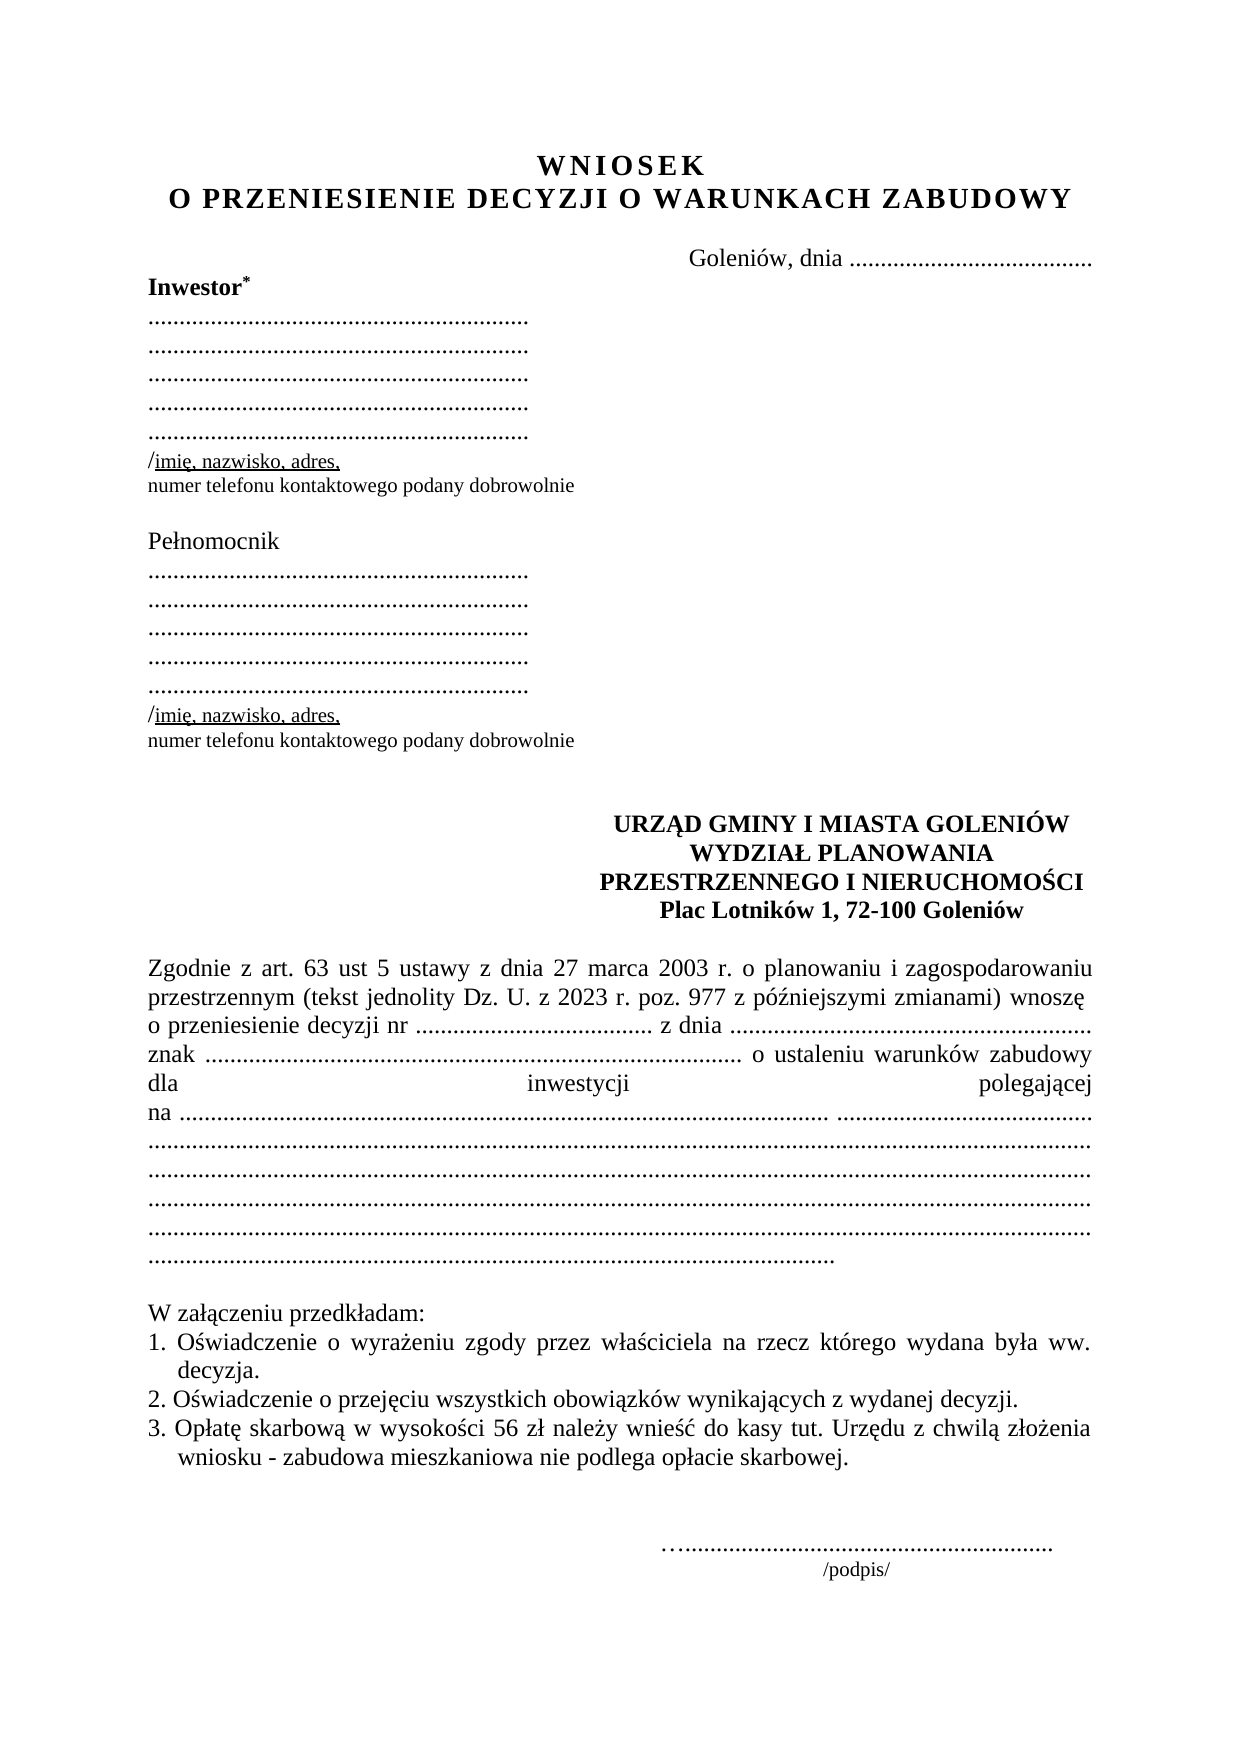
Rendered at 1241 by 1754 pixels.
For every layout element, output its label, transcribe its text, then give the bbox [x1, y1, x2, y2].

text …........................................................... [620, 1528, 1093, 1557]
text /podpis/ [620, 1557, 1093, 1581]
text Plac Lotników 1, 72-100 Goleniów [591, 895, 1093, 924]
text numer telefonu kontaktowego podany dobrowolnie [148, 473, 1093, 497]
text ............................................................. [148, 330, 1093, 358]
text W załączeniu przedkładam: [148, 1298, 1093, 1327]
text 1. Oświadczenie o wyrażeniu zgody przez właściciela na rzecz którego wydana była ww. decyzja. [148, 1327, 1093, 1384]
text ............................................................. [148, 670, 1093, 699]
text ............................................................. [148, 555, 1093, 584]
text Inwestor* [148, 272, 1093, 301]
text O PRZENIESIENIE DECYZJI O WARUNKACH ZABUDOWY [148, 181, 1093, 215]
text ............................................................. [148, 301, 1093, 330]
text ............................................................. [148, 584, 1093, 612]
text ............................................................. [148, 387, 1093, 416]
text WYDZIAŁ PLANOWANIA PRZESTRZENNEGO I NIERUCHOMOŚCI [591, 838, 1093, 895]
text Goleniów, dnia ....................................... [148, 243, 1093, 272]
text /imię, nazwisko, adres, [148, 699, 1093, 727]
text ............................................................. [148, 358, 1093, 387]
text WNIOSEK [148, 148, 1093, 181]
text /imię, nazwisko, adres, [148, 445, 1093, 473]
text numer telefonu kontaktowego podany dobrowolnie [148, 727, 1093, 752]
text URZĄD GMINY I MIASTA GOLENIÓW [591, 809, 1093, 838]
text Pełnomocnik [148, 526, 1093, 555]
text 2. Oświadczenie o przejęciu wszystkich obowiązków wynikających z wydanej decyzji. [148, 1384, 1093, 1413]
text ............................................................. [148, 612, 1093, 641]
text 3. Opłatę skarbową w wysokości 56 zł należy wnieść do kasy tut. Urzędu z chwilą złożenia wniosku - zabudowa mieszkaniowa nie podlega opłacie skarbowej. [148, 1413, 1093, 1471]
text ............................................................. [148, 416, 1093, 445]
text ............................................................. [148, 641, 1093, 670]
text Zgodnie z art. 63 ust 5 ustawy z dnia 27 marca 2003 r. o planowaniu i zagospodarowaniu przestrzennym (tekst jednolity Dz. U. z 2023 r. poz. 977 z późniejszymi zmianami) wnoszę o przeniesienie decyzji nr ...................................... z dnia .......................................................... znak ...................................................................................... o ustaleniu warunków zabudowy dla inwestycji polegającej na ........................................................................................................ ................................................................................................................................................................................................................................................................................................................................................................................................................................................................................................................................................................................................................................................................................................................................................................................... [148, 953, 1093, 1269]
